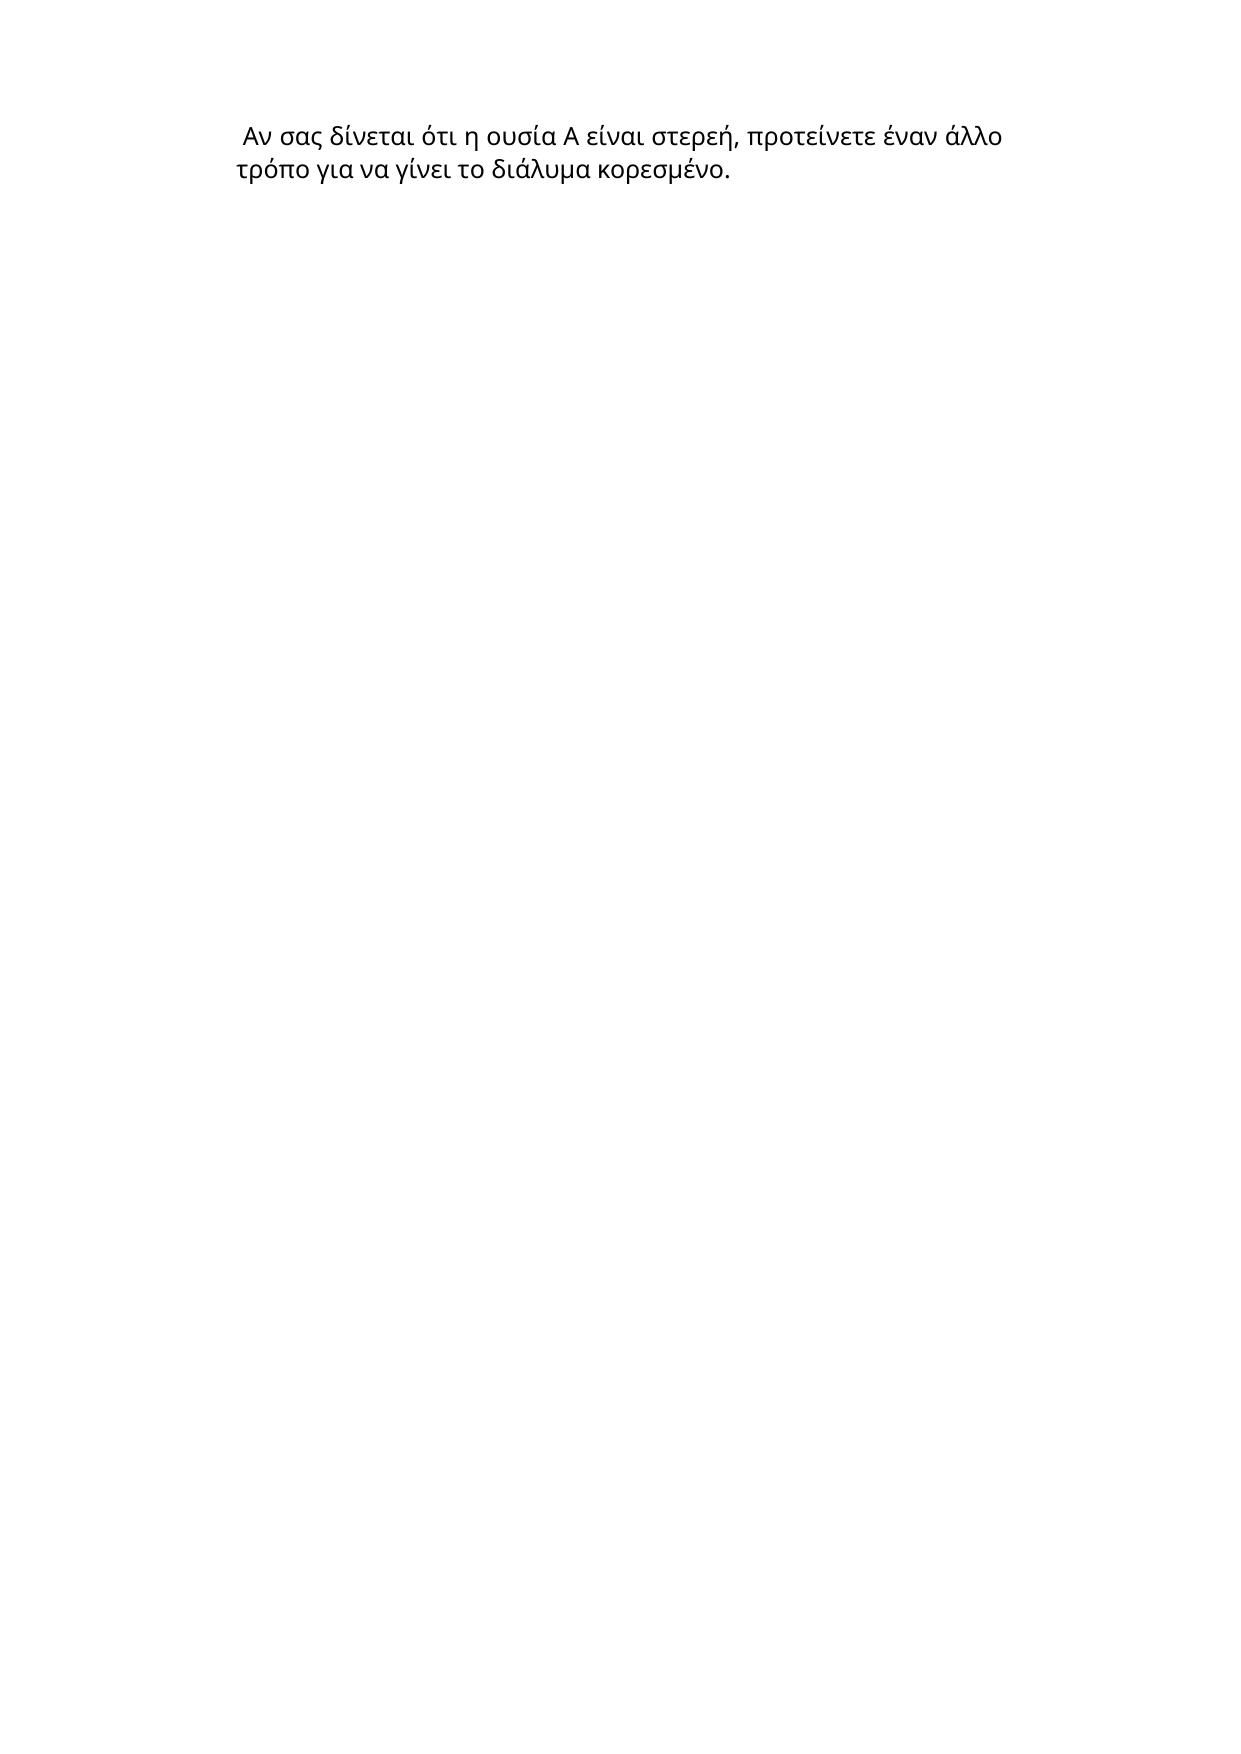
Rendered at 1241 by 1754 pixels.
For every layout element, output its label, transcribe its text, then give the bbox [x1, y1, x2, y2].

text Αν σας δίνεται ότι η ουσία Α είναι στερεή, προτείνετε έναν άλλο τρόπο για να γίνει το διάλυμα κορεσμένο. [236, 118, 1004, 186]
